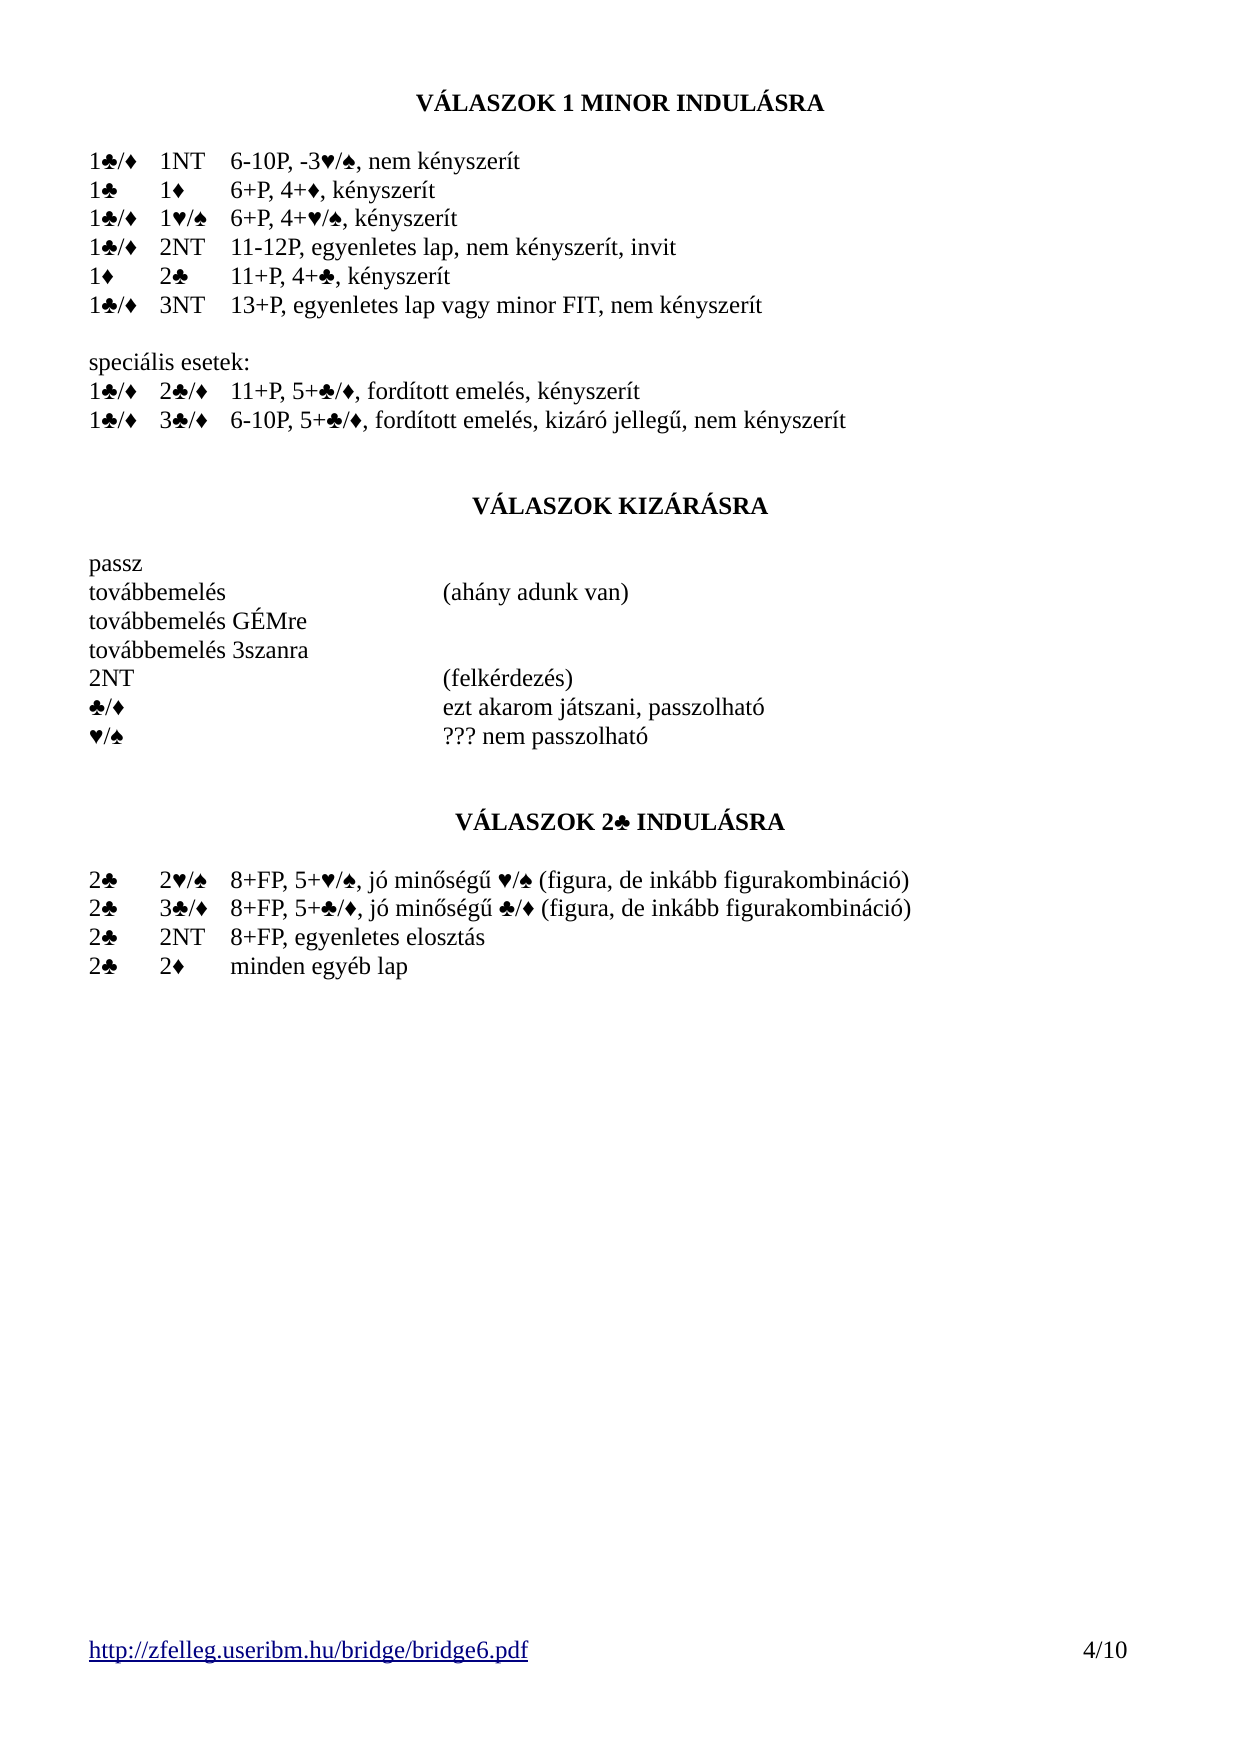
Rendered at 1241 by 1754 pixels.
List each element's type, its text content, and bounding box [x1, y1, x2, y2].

text 1♦ 2♣ 11+P, 4+♣, kényszerít [88, 261, 1152, 290]
text továbbemelés (ahány adunk van) [88, 577, 1152, 606]
text 1♣/♦ 3NT 13+P, egyenletes lap vagy minor FIT, nem kényszerít [88, 290, 1152, 318]
text 1♣/♦ 2NT 11-12P, egyenletes lap, nem kényszerít, invit [88, 232, 1152, 261]
text 1♣/♦ 1NT 6-10P, -3♥/♠, nem kényszerít [88, 146, 1152, 175]
text 2♣ 2♥/♠ 8+FP, 5+♥/♠, jó minőségű ♥/♠ (figura, de inkább figurakombináció) [88, 865, 1152, 893]
text ♥/♠ ??? nem passzolható [88, 721, 1152, 750]
text 2♣ 2♦ minden egyéb lap [88, 951, 1152, 980]
text passz [88, 548, 1152, 577]
text 1♣/♦ 1♥/♠ 6+P, 4+♥/♠, kényszerít [88, 203, 1152, 232]
text 2NT (felkérdezés) [88, 663, 1152, 692]
text továbbemelés GÉMre [88, 606, 1152, 635]
text 1♣/♦ 3♣/♦ 6-10P, 5+♣/♦, fordított emelés, kizáró jellegű, nem kényszerít [88, 405, 1152, 433]
text továbbemelés 3szanra [88, 635, 1152, 663]
text ♣/♦ ezt akarom játszani, passzolható [88, 692, 1152, 721]
text 2♣ 3♣/♦ 8+FP, 5+♣/♦, jó minőségű ♣/♦ (figura, de inkább figurakombináció) [88, 893, 1152, 922]
text speciális esetek: [88, 347, 1152, 376]
text 1♣ 1♦ 6+P, 4+♦, kényszerít [88, 175, 1152, 203]
text 2♣ 2NT 8+FP, egyenletes elosztás [88, 922, 1152, 951]
text VÁLASZOK KIZÁRÁSRA [88, 491, 1152, 520]
text VÁLASZOK 2♣ INDULÁSRA [88, 807, 1152, 836]
text VÁLASZOK 1 MINOR INDULÁSRA [88, 88, 1152, 117]
text 1♣/♦ 2♣/♦ 11+P, 5+♣/♦, fordított emelés, kényszerít [88, 376, 1152, 405]
